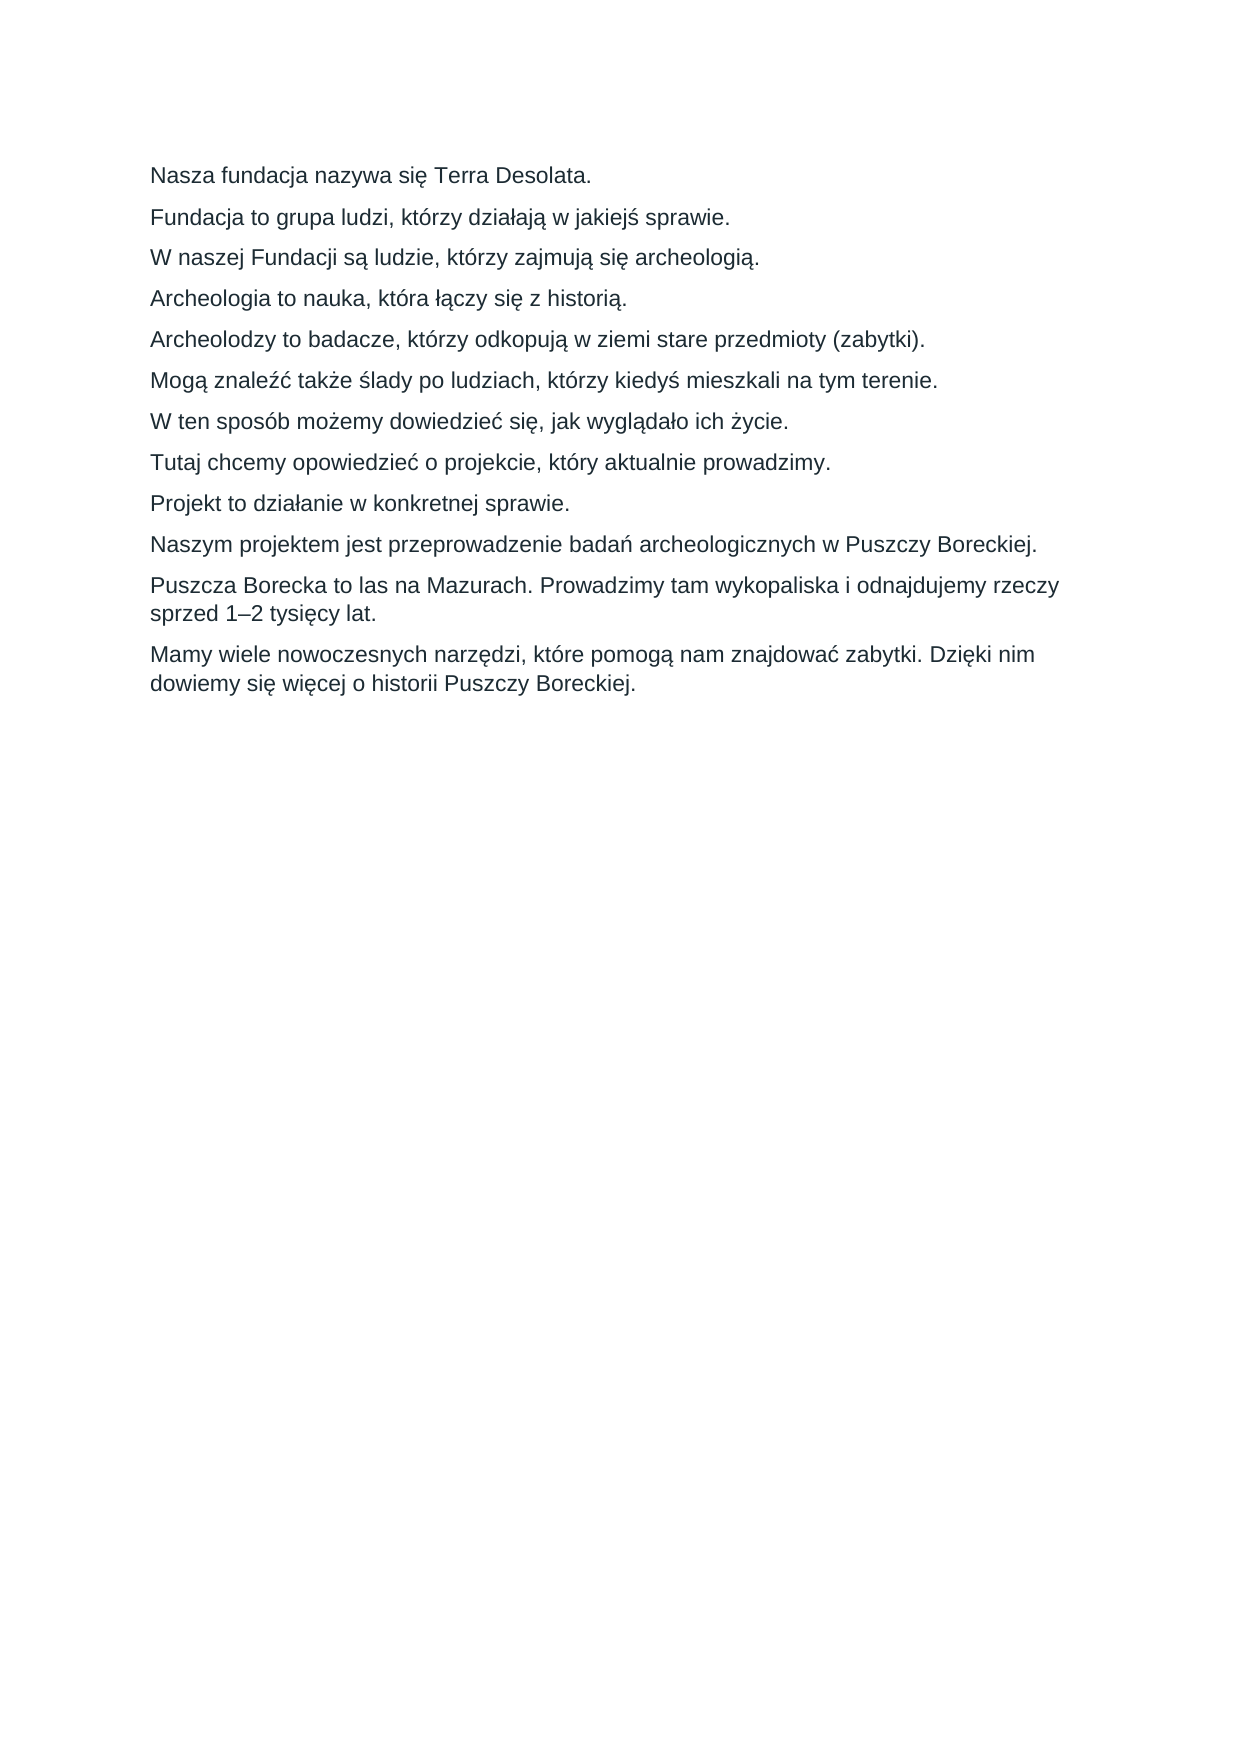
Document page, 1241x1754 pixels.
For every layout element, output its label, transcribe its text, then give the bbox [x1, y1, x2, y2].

text Nasza fundacja nazywa się Terra Desolata. [150, 162, 1090, 189]
text W naszej Fundacji są ludzie, którzy zajmują się archeologią. [150, 244, 1090, 271]
text Tutaj chcemy opowiedzieć o projekcie, który aktualnie prowadzimy. [150, 449, 1090, 475]
text Puszcza Borecka to las na Mazurach. Prowadzimy tam wykopaliska i odnajdujemy rzeczy sprzed 1–2 tysięcy lat. [150, 572, 1090, 627]
text Fundacja to grupa ludzi, którzy działają w jakiejś sprawie. [150, 203, 1090, 230]
text Mamy wiele nowoczesnych narzędzi, które pomogą nam znajdować zabytki. Dzięki nim dowiemy się więcej o historii Puszczy Boreckiej. [150, 641, 1090, 696]
text Naszym projektem jest przeprowadzenie badań archeologicznych w Puszczy Boreckiej. [150, 531, 1090, 557]
text W ten sposób możemy dowiedzieć się, jak wyglądało ich życie. [150, 408, 1090, 434]
text Projekt to działanie w konkretnej sprawie. [150, 490, 1090, 516]
text Archeolodzy to badacze, którzy odkopują w ziemi stare przedmioty (zabytki). [150, 326, 1090, 353]
text Archeologia to nauka, która łączy się z historią. [150, 285, 1090, 312]
text Mogą znaleźć także ślady po ludziach, którzy kiedyś mieszkali na tym terenie. [150, 367, 1090, 393]
